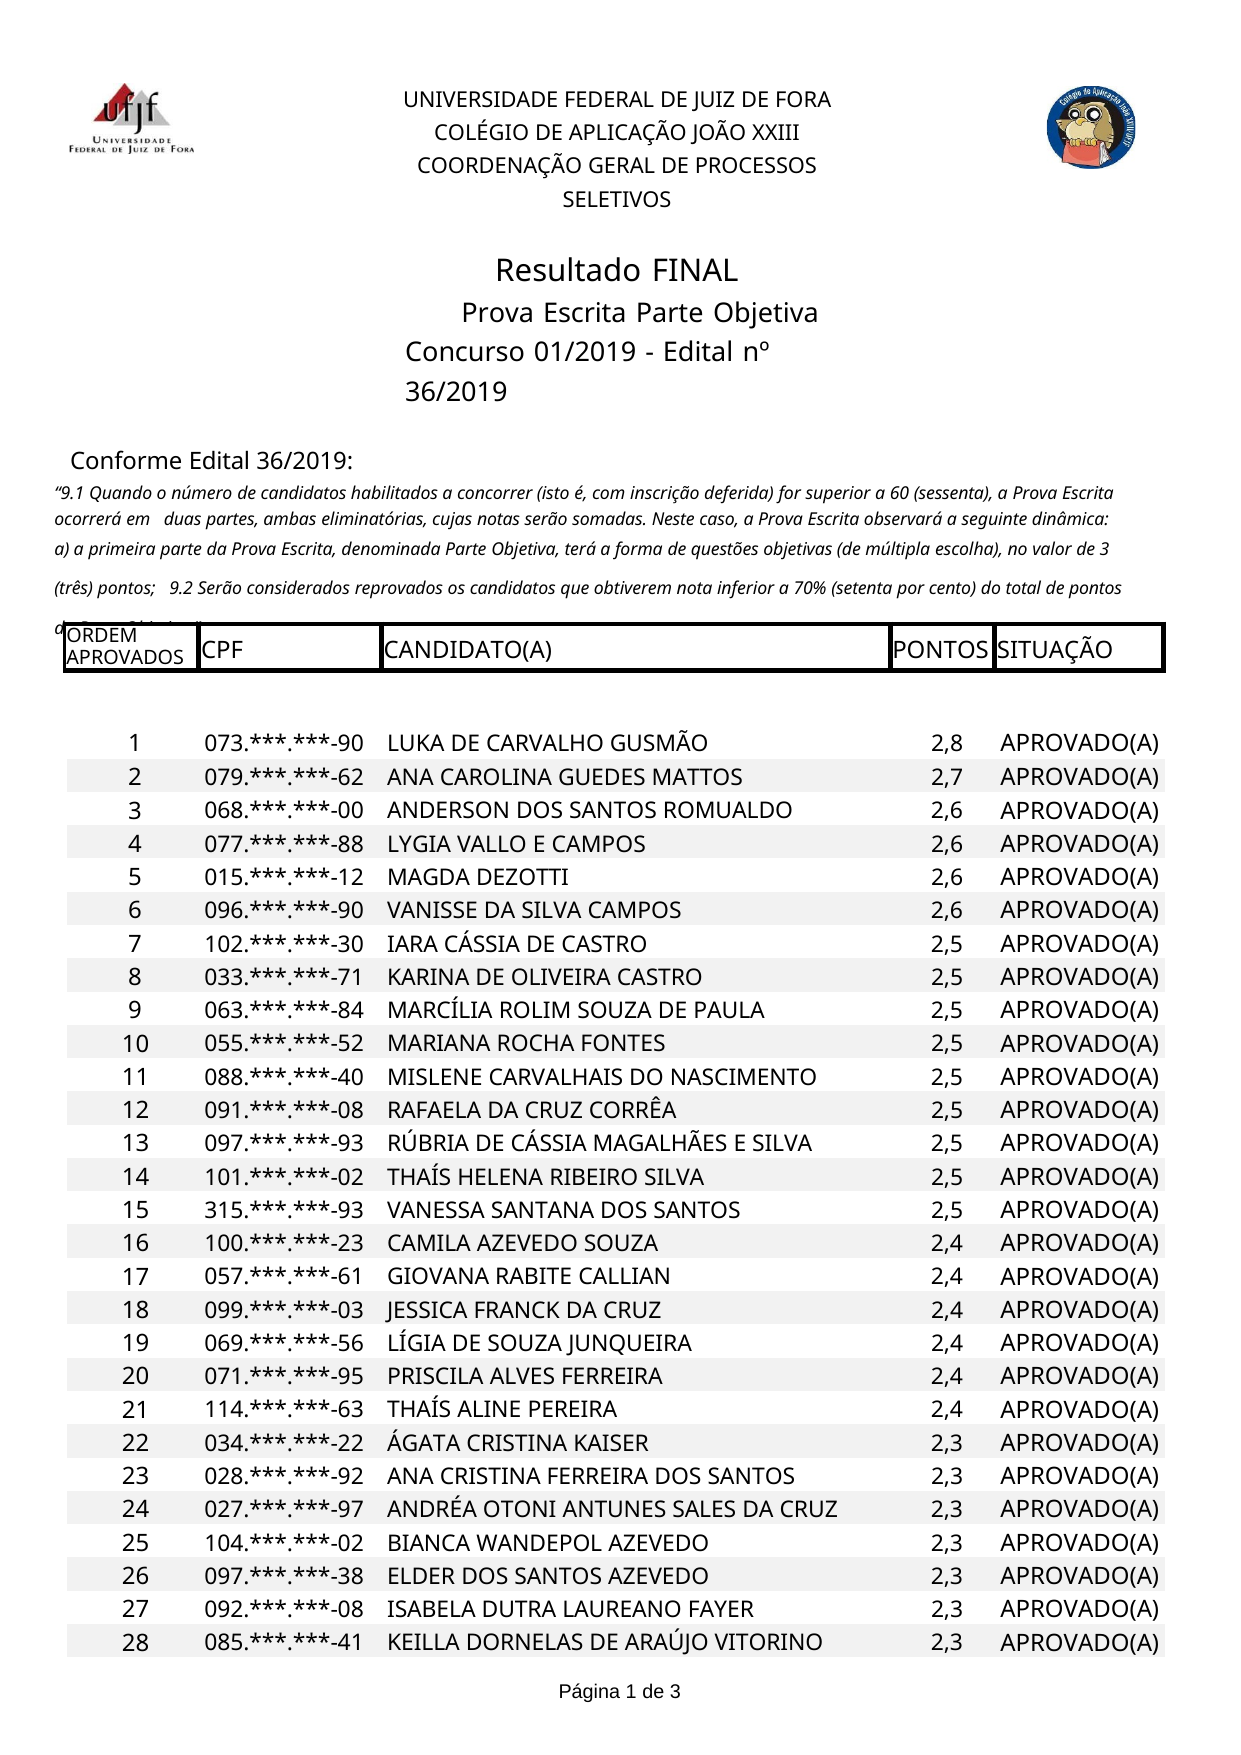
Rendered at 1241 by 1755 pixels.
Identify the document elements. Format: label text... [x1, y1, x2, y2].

table_cell APROVADO(A) [980, 1524, 1165, 1557]
table_cell 2,5 [878, 925, 980, 958]
table_cell ANDRÉA OTONI ANTUNES SALES DA CRUZ [367, 1491, 878, 1524]
table_cell 2,5 [878, 1058, 980, 1091]
table_cell 22 [67, 1424, 175, 1458]
table_header SITUAÇÃO [997, 626, 1161, 668]
table_cell APROVADO(A) [980, 1491, 1165, 1524]
table_cell APROVADO(A) [980, 1158, 1165, 1191]
table_cell 2,3 [878, 1557, 980, 1591]
table_cell 14 [67, 1158, 175, 1191]
table_cell 2,5 [878, 1191, 980, 1224]
table_header CPF [201, 626, 379, 668]
table_cell APROVADO(A) [980, 1058, 1165, 1091]
table_cell THAÍS ALINE PEREIRA [367, 1391, 878, 1424]
table_cell ANA CAROLINA GUEDES MATTOS [367, 759, 878, 792]
table_cell 26 [67, 1557, 175, 1591]
table_cell 055.***.***-52 [175, 1025, 367, 1058]
table_cell KEILLA DORNELAS DE ARAÚJO VITORINO [367, 1624, 878, 1657]
table_cell 2,5 [878, 1158, 980, 1191]
table_cell 063.***.***-84 [175, 992, 367, 1025]
table_cell APROVADO(A) [980, 992, 1165, 1025]
table_header CANDIDATO(A) [384, 626, 888, 668]
table_cell APROVADO(A) [980, 825, 1165, 858]
table_cell 057.***.***-61 [175, 1258, 367, 1291]
table_cell 5 [67, 859, 175, 892]
table_cell 2,6 [878, 892, 980, 925]
table_cell GIOVANA RABITE CALLIAN [367, 1258, 878, 1291]
table_cell 097.***.***-93 [175, 1125, 367, 1158]
table_cell LYGIA VALLO E CAMPOS [367, 825, 878, 858]
table_cell IARA CÁSSIA DE CASTRO [367, 925, 878, 958]
table_cell 091.***.***-08 [175, 1091, 367, 1125]
table_cell APROVADO(A) [980, 1025, 1165, 1058]
table_cell 11 [67, 1058, 175, 1091]
table_cell MAGDA DEZOTTI [367, 859, 878, 892]
table_cell THAÍS HELENA RIBEIRO SILVA [367, 1158, 878, 1191]
table_cell 2,5 [878, 1091, 980, 1125]
table_cell 2,3 [878, 1491, 980, 1524]
table_cell 20 [67, 1358, 175, 1391]
table_cell RÚBRIA DE CÁSSIA MAGALHÃES E SILVA [367, 1125, 878, 1158]
table_cell APROVADO(A) [980, 1191, 1165, 1224]
table_cell 085.***.***-41 [175, 1624, 367, 1657]
table_cell APROVADO(A) [980, 1557, 1165, 1591]
table_cell 7 [67, 925, 175, 958]
table_cell CAMILA AZEVEDO SOUZA [367, 1224, 878, 1258]
table_cell 092.***.***-08 [175, 1591, 367, 1624]
table_header APROVADO(A) [980, 720, 1165, 758]
table_cell JESSICA FRANCK DA CRUZ [367, 1291, 878, 1324]
table_cell APROVADO(A) [980, 1358, 1165, 1391]
table_cell 114.***.***-63 [175, 1391, 367, 1424]
table_cell 2,4 [878, 1325, 980, 1357]
table_header 073.***.***-90 [175, 720, 367, 758]
table_cell 19 [67, 1325, 175, 1357]
table_cell 27 [67, 1591, 175, 1624]
table_cell APROVADO(A) [980, 1258, 1165, 1291]
table_cell APROVADO(A) [980, 759, 1165, 792]
table_cell 18 [67, 1291, 175, 1324]
table_cell 2,6 [878, 792, 980, 825]
table_cell 2,3 [878, 1524, 980, 1557]
table_cell 2,3 [878, 1591, 980, 1624]
table_cell KARINA DE OLIVEIRA CASTRO [367, 958, 878, 992]
table_header 1 [67, 720, 175, 758]
table_cell 25 [67, 1524, 175, 1557]
table_cell 028.***.***-92 [175, 1458, 367, 1491]
table_cell APROVADO(A) [980, 1125, 1165, 1158]
table_cell 2,4 [878, 1258, 980, 1291]
table_cell APROVADO(A) [980, 1325, 1165, 1357]
table_cell ISABELA DUTRA LAUREANO FAYER [367, 1591, 878, 1624]
table_cell 2,5 [878, 1025, 980, 1058]
table_cell LÍGIA DE SOUZA JUNQUEIRA [367, 1325, 878, 1357]
text Resultado FINAL [451, 248, 782, 290]
table_cell 8 [67, 958, 175, 992]
table_cell 2,5 [878, 992, 980, 1025]
table_cell 2,5 [878, 1125, 980, 1158]
table_cell APROVADO(A) [980, 1458, 1165, 1491]
text Prova Escrita Parte Objetiva Concurso 01/2019 - Edital nº 36/2019 [405, 293, 868, 409]
table_cell 4 [67, 825, 175, 858]
text UNIVERSIDADE FEDERAL DE JUIZ DE FORA COLÉGIO DE APLICAÇÃO JOÃO XXIII COORDENAÇÃO GERAL DE PROCESSOS SELETIVOS [398, 84, 835, 213]
table_cell 096.***.***-90 [175, 892, 367, 925]
table_cell APROVADO(A) [980, 1624, 1165, 1657]
table_cell 2,3 [878, 1624, 980, 1657]
table_cell 034.***.***-22 [175, 1424, 367, 1458]
table_cell 077.***.***-88 [175, 825, 367, 858]
table_cell 21 [67, 1391, 175, 1424]
table_cell 099.***.***-03 [175, 1291, 367, 1324]
subtitle Conforme Edital 36/2019: [70, 444, 1178, 477]
table_cell 101.***.***-02 [175, 1158, 367, 1191]
table_cell 2,7 [878, 759, 980, 792]
table_cell PRISCILA ALVES FERREIRA [367, 1358, 878, 1391]
text “9.1 Quando o número de candidatos habilitados a concorrer (isto é, com inscrição deferida) for superior a 60 (sessenta), a Prova Escrita ocorrerá em duas partes, ambas eliminatórias, cujas notas serão somadas. Neste caso, a Prova Escrita observará a seguinte dinâmica: [54, 481, 1132, 531]
table_cell APROVADO(A) [980, 1291, 1165, 1324]
table_cell 2,4 [878, 1291, 980, 1324]
table_cell 079.***.***-62 [175, 759, 367, 792]
table_cell 15 [67, 1191, 175, 1224]
table_cell 10 [67, 1025, 175, 1058]
table_cell APROVADO(A) [980, 925, 1165, 958]
table_cell MARIANA ROCHA FONTES [367, 1025, 878, 1058]
table_cell 097.***.***-38 [175, 1557, 367, 1591]
table_cell ANDERSON DOS SANTOS ROMUALDO [367, 792, 878, 825]
table_cell MISLENE CARVALHAIS DO NASCIMENTO [367, 1058, 878, 1091]
table_cell 2,6 [878, 859, 980, 892]
table_cell 28 [67, 1624, 175, 1657]
table_cell VANISSE DA SILVA CAMPOS [367, 892, 878, 925]
table_cell APROVADO(A) [980, 1091, 1165, 1125]
table_cell 088.***.***-40 [175, 1058, 367, 1091]
table_cell 17 [67, 1258, 175, 1291]
table_cell APROVADO(A) [980, 1424, 1165, 1458]
table_cell ELDER DOS SANTOS AZEVEDO [367, 1557, 878, 1591]
table_header ORDEM APROVADOS [66, 626, 196, 668]
table_cell RAFAELA DA CRUZ CORRÊA [367, 1091, 878, 1125]
table_cell MARCÍLIA ROLIM SOUZA DE PAULA [367, 992, 878, 1025]
table_cell APROVADO(A) [980, 1224, 1165, 1258]
table_cell 015.***.***-12 [175, 859, 367, 892]
table_cell 24 [67, 1491, 175, 1524]
table_cell 2 [67, 759, 175, 792]
table_cell ANA CRISTINA FERREIRA DOS SANTOS [367, 1458, 878, 1491]
table_cell 102.***.***-30 [175, 925, 367, 958]
table_cell 2,4 [878, 1358, 980, 1391]
table_cell VANESSA SANTANA DOS SANTOS [367, 1191, 878, 1224]
table_cell 16 [67, 1224, 175, 1258]
table_cell 2,6 [878, 825, 980, 858]
table_cell APROVADO(A) [980, 1391, 1165, 1424]
table_cell 068.***.***-00 [175, 792, 367, 825]
table_header LUKA DE CARVALHO GUSMÃO [367, 720, 878, 758]
table_header 2,8 [878, 720, 980, 758]
table_cell ÁGATA CRISTINA KAISER [367, 1424, 878, 1458]
table_cell APROVADO(A) [980, 1591, 1165, 1624]
table_cell 027.***.***-97 [175, 1491, 367, 1524]
table_cell APROVADO(A) [980, 958, 1165, 992]
table_cell 6 [67, 892, 175, 925]
table_cell 2,4 [878, 1224, 980, 1258]
table_cell 033.***.***-71 [175, 958, 367, 992]
table_cell 3 [67, 792, 175, 825]
table_cell 315.***.***-93 [175, 1191, 367, 1224]
table_cell 071.***.***-95 [175, 1358, 367, 1391]
table_cell 104.***.***-02 [175, 1524, 367, 1557]
table_cell 13 [67, 1125, 175, 1158]
table_header PONTOS [893, 626, 992, 668]
table_cell 9 [67, 992, 175, 1025]
table_cell APROVADO(A) [980, 892, 1165, 925]
table_cell 2,3 [878, 1458, 980, 1491]
table_cell 069.***.***-56 [175, 1325, 367, 1357]
text a) a primeira parte da Prova Escrita, denominada Parte Objetiva, terá a forma de questões objetivas (de múltipla escolha), no valor de 3 (três) pontos; 9.2 Serão considerados reprovados os candidatos que obtiverem nota inferior a 70% (setenta por cento) do total de pontos da Parte Objetiva.” [54, 536, 1132, 640]
table_cell 12 [67, 1091, 175, 1125]
table_cell 2,3 [878, 1424, 980, 1458]
table_cell 100.***.***-23 [175, 1224, 367, 1258]
table_cell 23 [67, 1458, 175, 1491]
table_cell 2,4 [878, 1391, 980, 1424]
table_cell APROVADO(A) [980, 792, 1165, 825]
table_cell BIANCA WANDEPOL AZEVEDO [367, 1524, 878, 1557]
table_cell APROVADO(A) [980, 859, 1165, 892]
table_cell 2,5 [878, 958, 980, 992]
